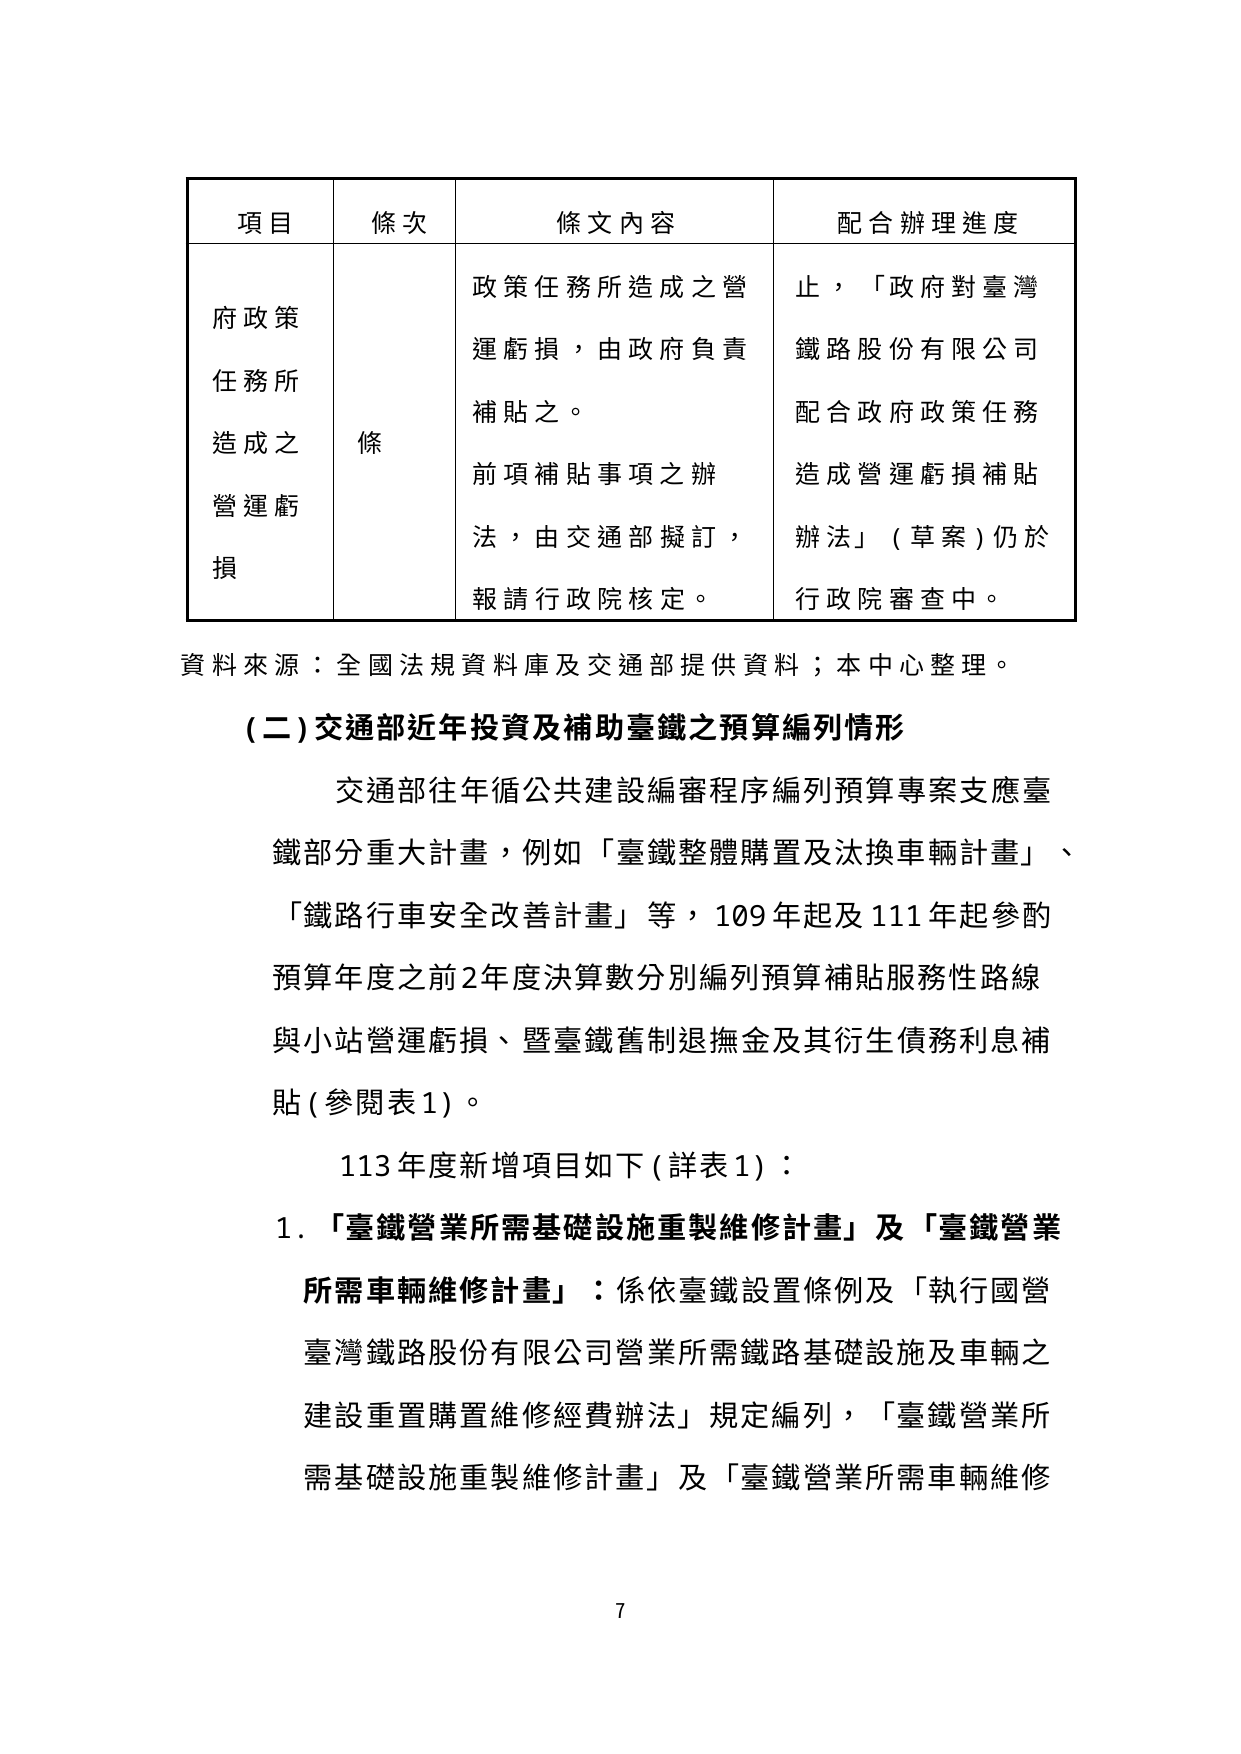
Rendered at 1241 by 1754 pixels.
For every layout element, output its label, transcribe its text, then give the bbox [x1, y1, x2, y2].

text 113年度新增項目如下(詳表1)： [266, 1122, 1063, 1184]
text (二)交通部近年投資及補助臺鐵之預算編列情形 [236, 684, 1063, 747]
table_header 項目 [189, 180, 333, 243]
table_cell 府政策任務所造成之營運虧損 [189, 244, 333, 619]
table_cell 條 [334, 244, 455, 619]
table_header 條次 [334, 180, 455, 243]
text 資料來源：全國法規資料庫及交通部提供資料；本中心整理。 [176, 622, 1063, 684]
table_header 條文內容 [456, 180, 773, 243]
text 1.「臺鐵營業所需基礎設施重製維修計畫」及「臺鐵營業所需車輛維修計畫」：係依臺鐵設置條例及「執行國營臺灣鐵路股份有限公司營業所需鐵路基礎設施及車輛之建設重置購置維修經費辦法」規定編列，「臺鐵營業所需基礎設施重製維修計畫」及「臺鐵營業所需車輛維修 [266, 1184, 1063, 1497]
table_cell 政策任務所造成之營運虧損，由政府負責補貼之。 前項補貼事項之辦法，由交通部擬訂，報請行政院核定。 [456, 244, 773, 619]
table_header 配合辦理進度 [774, 180, 1074, 243]
text 交通部往年循公共建設編審程序編列預算專案支應臺鐵部分重大計畫，例如「臺鐵整體購置及汰換車輛計畫」、「鐵路行車安全改善計畫」等，109年起及111年起參酌預算年度之前2年度決算數分別編列預算補貼服務性路線與小站營運虧損、暨臺鐵舊制退撫金及其衍生債務利息補貼(參閱表1)。 [266, 747, 1063, 1122]
table_cell 止，「政府對臺灣鐵路股份有限公司配合政府政策任務造成營運虧損補貼辦法」(草案)仍於行政院審查中。 [774, 244, 1074, 619]
